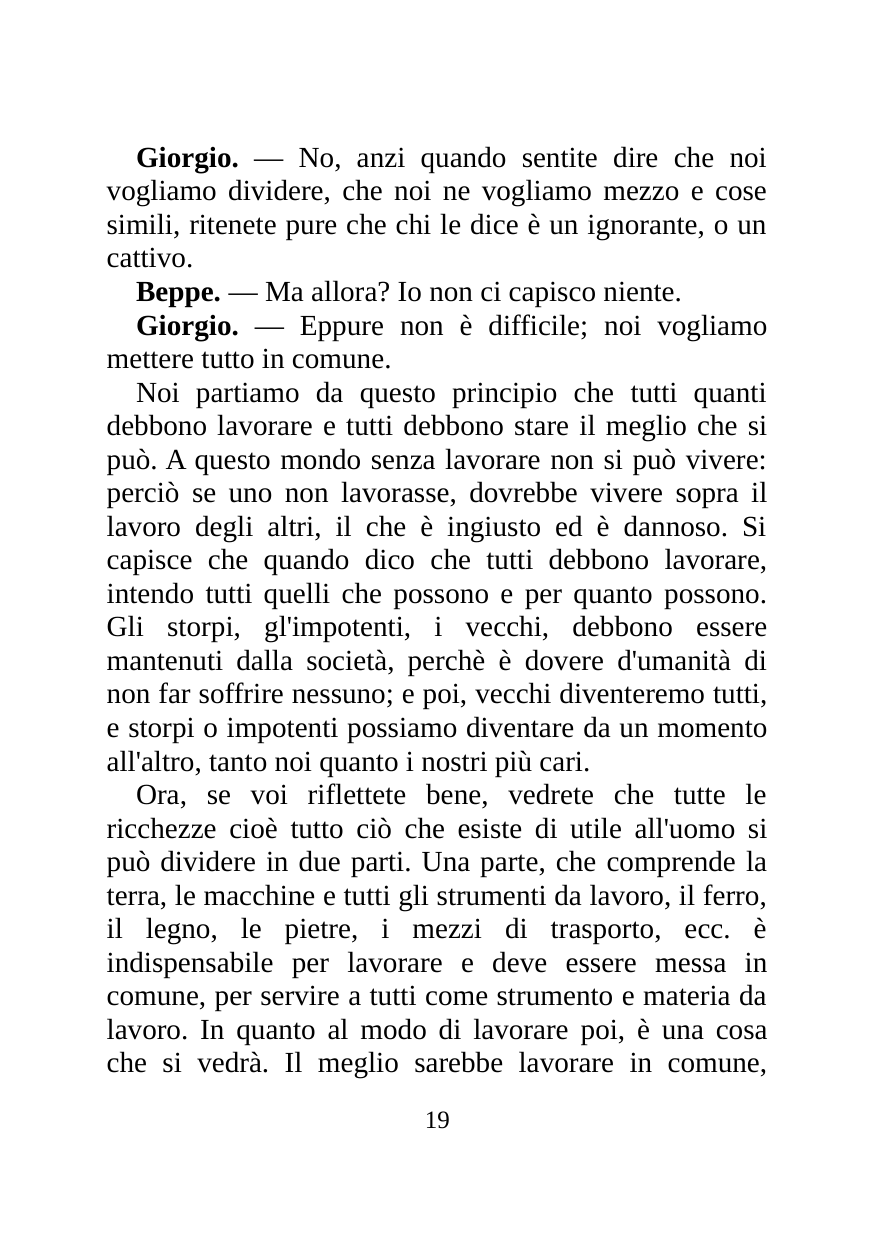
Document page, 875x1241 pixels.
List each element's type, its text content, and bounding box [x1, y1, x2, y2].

text Noi partiamo da questo principio che tutti quanti debbono lavorare e tutti debbono stare il meglio che si può. A questo mondo senza lavorare non si può vivere: perciò se uno non lavorasse, dovrebbe vivere sopra il lavoro degli altri, il che è ingiusto ed è dannoso. Si capisce che quando dico che tutti debbono lavorare, intendo tutti quelli che possono e per quanto possono. Gli storpi, gl'impotenti, i vecchi, debbono essere mantenuti dalla società, perchè è dovere d'umanità di non far soffrire nessuno; e poi, vecchi diventeremo tutti, e storpi o impotenti possiamo diventare da un momento all'altro, tanto noi quanto i nostri più cari. [106, 375, 768, 777]
text Giorgio. — Eppure non è difficile; noi vogliamo mettere tutto in comune. [106, 308, 768, 375]
text Beppe. — Ma allora? Io non ci capisco niente. [106, 274, 768, 308]
text Ora, se voi riflettete bene, vedrete che tutte le ricchezze cioè tutto ciò che esiste di utile all'uomo si può dividere in due parti. Una parte, che comprende la terra, le macchine e tutti gli strumenti da lavoro, il ferro, il legno, le pietre, i mezzi di trasporto, ecc. è indispensabile per lavorare e deve essere messa in comune, per servire a tutti come strumento e materia da lavoro. In quanto al modo di lavorare poi, è una cosa che si vedrà. Il meglio sarebbe lavorare in comune, [106, 777, 768, 1079]
text Giorgio. — No, anzi quando sentite dire che noi vogliamo dividere, che noi ne vogliamo mezzo e cose simili, ritenete pure che chi le dice è un ignorante, o un cattivo. [106, 140, 768, 274]
